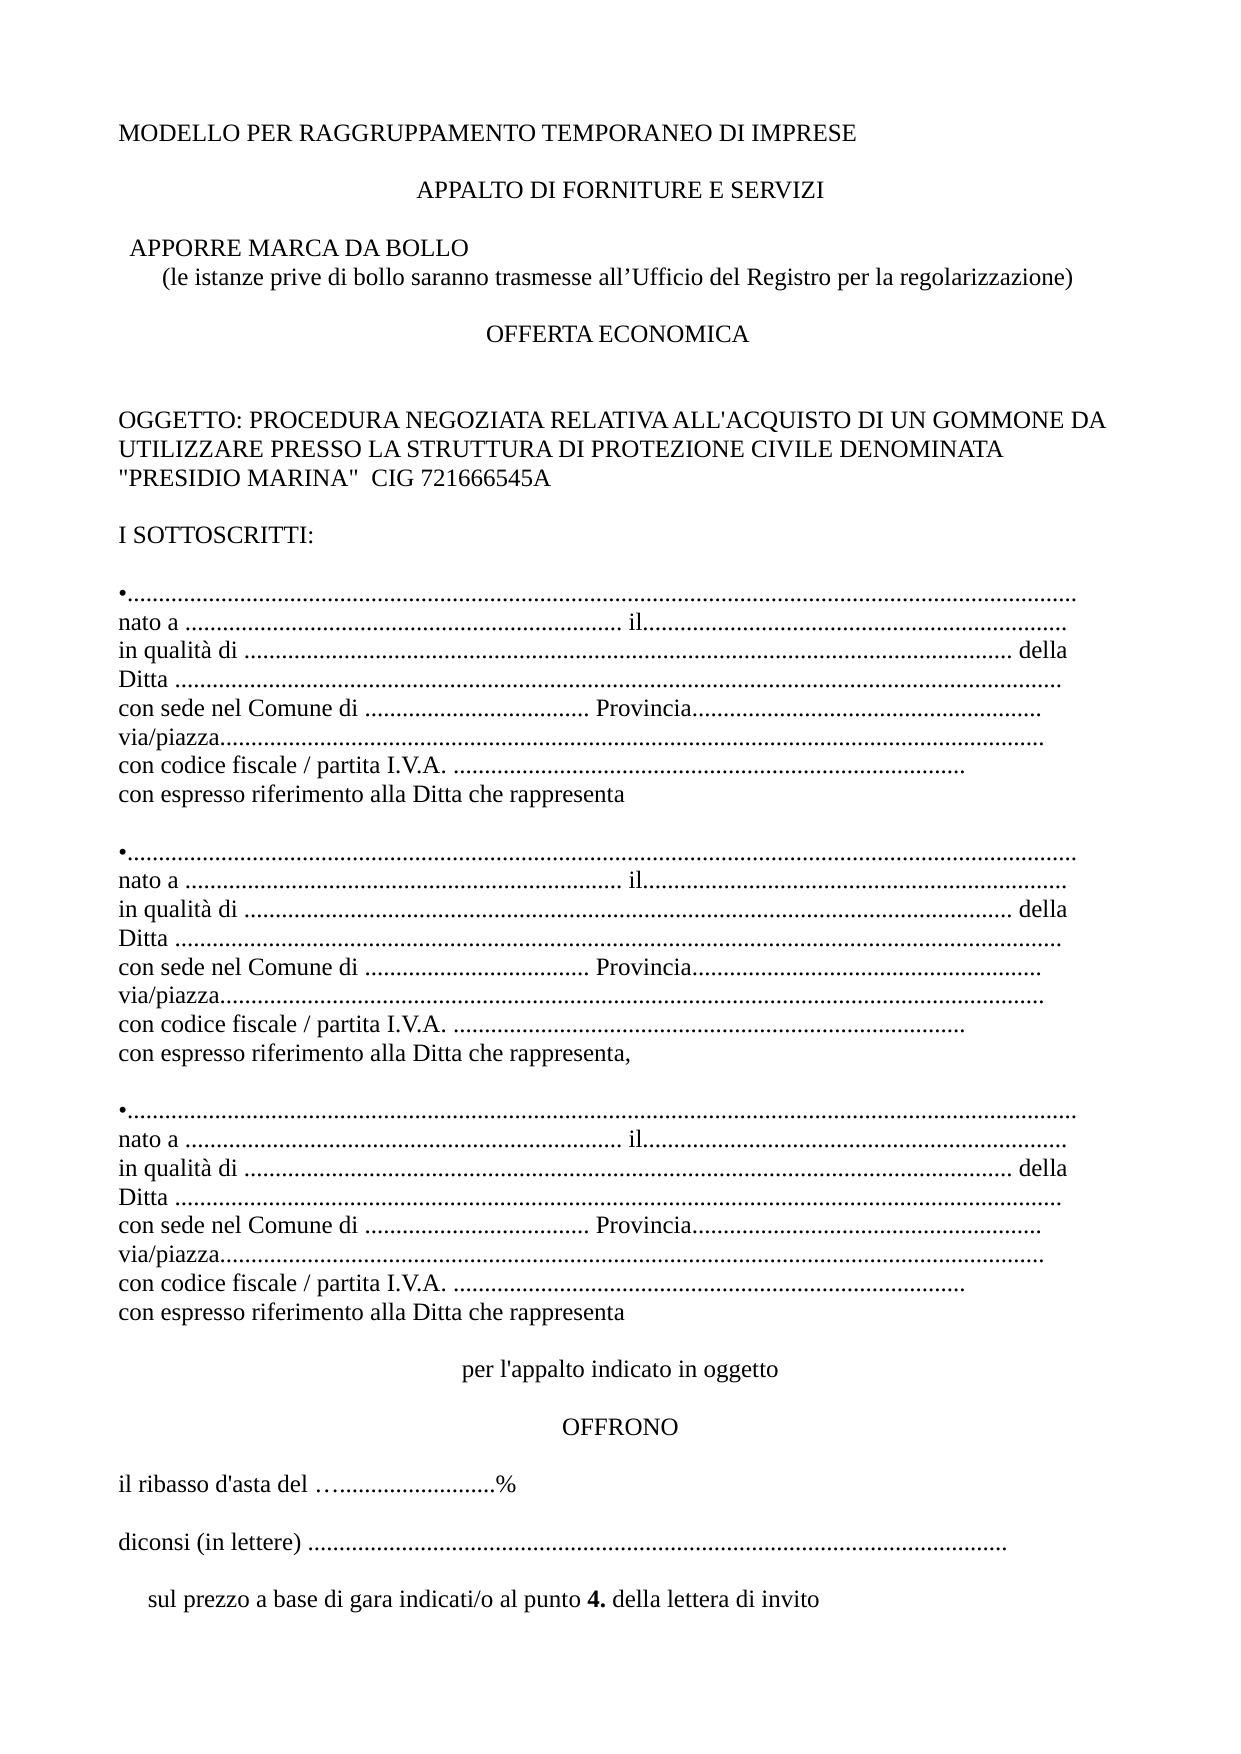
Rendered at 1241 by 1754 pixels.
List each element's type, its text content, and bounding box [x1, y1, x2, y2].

text con codice fiscale / partita I.V.A. .................................................................................. [118, 751, 1122, 779]
text •........................................................................................................................................................ [118, 1096, 1122, 1124]
text I SOTTOSCRITTI: [118, 521, 1122, 549]
text con sede nel Comune di .................................... Provincia........................................................ via/piazza.................................................................................................................................... [118, 1211, 1122, 1268]
text sul prezzo a base di gara indicati/o al punto 4. della lettera di invito [148, 1584, 1063, 1613]
text in qualità di ........................................................................................................................... della Ditta .............................................................................................................................................. [118, 1153, 1122, 1211]
text nato a ...................................................................... il.................................................................... [118, 607, 1122, 636]
text in qualità di ........................................................................................................................... della Ditta .............................................................................................................................................. [118, 636, 1122, 693]
text nato a ...................................................................... il.................................................................... [118, 866, 1122, 894]
text nato a ...................................................................... il.................................................................... [118, 1124, 1122, 1153]
text OGGETTO: PROCEDURA NEGOZIATA RELATIVA ALL'ACQUISTO DI UN GOMMONE DA UTILIZZARE PRESSO LA STRUTTURA DI PROTEZIONE CIVILE DENOMINATA "PRESIDIO MARINA" CIG 721666545A [118, 406, 1122, 492]
text APPALTO DI FORNITURE E SERVIZI [118, 176, 1122, 204]
text •........................................................................................................................................................ [118, 578, 1122, 607]
text con sede nel Comune di .................................... Provincia........................................................ via/piazza.................................................................................................................................... [118, 693, 1122, 751]
text MODELLO PER RAGGRUPPAMENTO TEMPORANEO DI IMPRESE [118, 118, 1122, 147]
text con sede nel Comune di .................................... Provincia........................................................ via/piazza.................................................................................................................................... [118, 952, 1122, 1009]
text •........................................................................................................................................................ [118, 837, 1122, 866]
text (le istanze prive di bollo saranno trasmesse all’Ufficio del Registro per la regolarizzazione) [118, 262, 1122, 291]
text con espresso riferimento alla Ditta che rappresenta, [118, 1038, 1122, 1067]
text OFFERTA ECONOMICA [118, 319, 1122, 348]
text con codice fiscale / partita I.V.A. .................................................................................. [118, 1009, 1122, 1038]
text in qualità di ........................................................................................................................... della Ditta .............................................................................................................................................. [118, 894, 1122, 952]
text OFFRONO [118, 1412, 1122, 1441]
text il ribasso d'asta del ….........................% [118, 1469, 1122, 1498]
text con espresso riferimento alla Ditta che rappresenta [118, 1297, 1122, 1326]
text con espresso riferimento alla Ditta che rappresenta [118, 779, 1122, 808]
text diconsi (in lettere) ................................................................................................................ [118, 1527, 1122, 1556]
text con codice fiscale / partita I.V.A. .................................................................................. [118, 1268, 1122, 1297]
text per l'appalto indicato in oggetto [118, 1354, 1122, 1383]
text APPORRE MARCA DA BOLLO [118, 233, 1122, 262]
